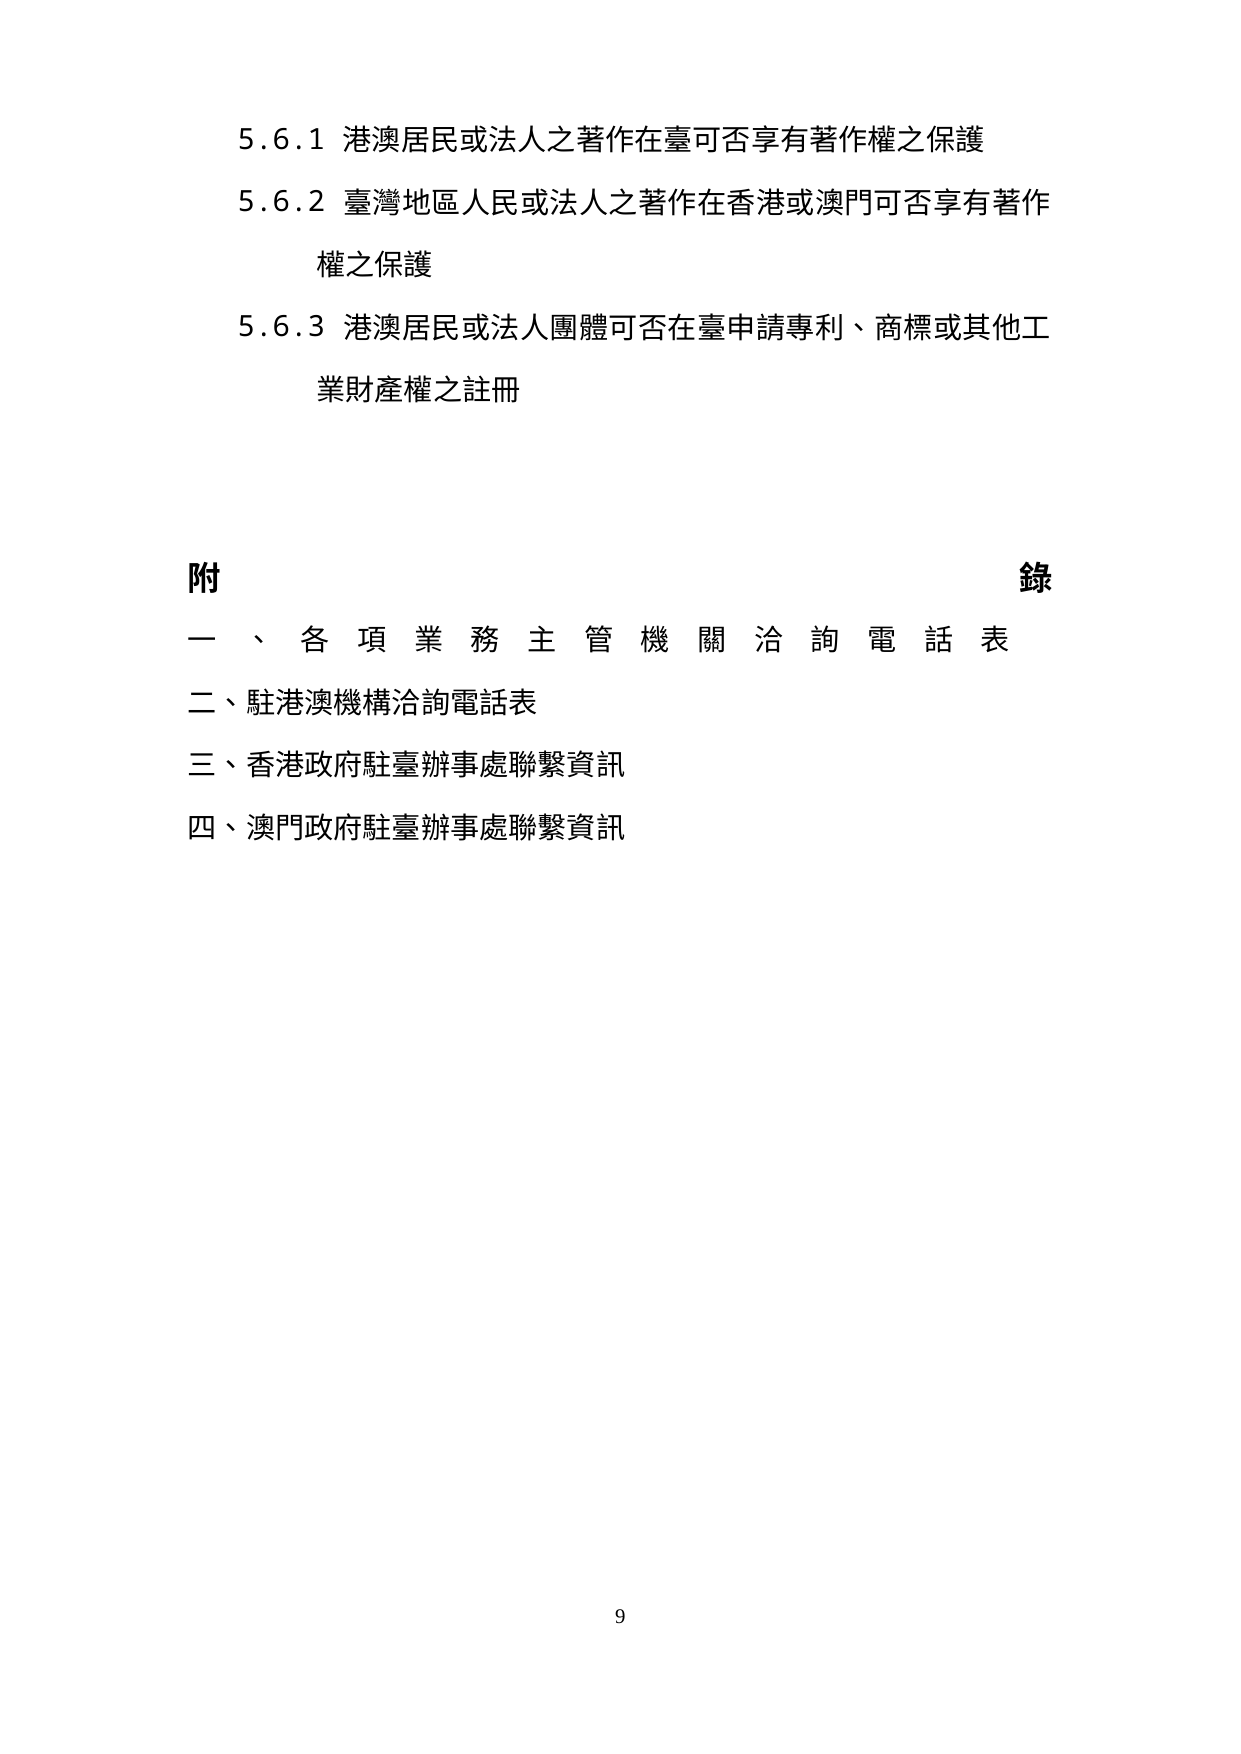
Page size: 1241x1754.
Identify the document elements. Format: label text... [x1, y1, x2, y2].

text 5.6.1 港澳居民或法人之著作在臺可否享有著作權之保護 [237, 96, 1053, 159]
text 附錄 一、各項業務主管機關洽詢電話表 二、駐港澳機構洽詢電話表 [187, 534, 1053, 721]
text 四、澳門政府駐臺辦事處聯繫資訊 [187, 784, 1053, 846]
text 5.6.3 港澳居民或法人團體可否在臺申請專利、商標或其他工業財產權之註冊 [237, 284, 1053, 409]
text 5.6.2 臺灣地區人民或法人之著作在香港或澳門可否享有著作權之保護 [237, 159, 1053, 284]
text 三、香港政府駐臺辦事處聯繫資訊 [187, 721, 1053, 784]
